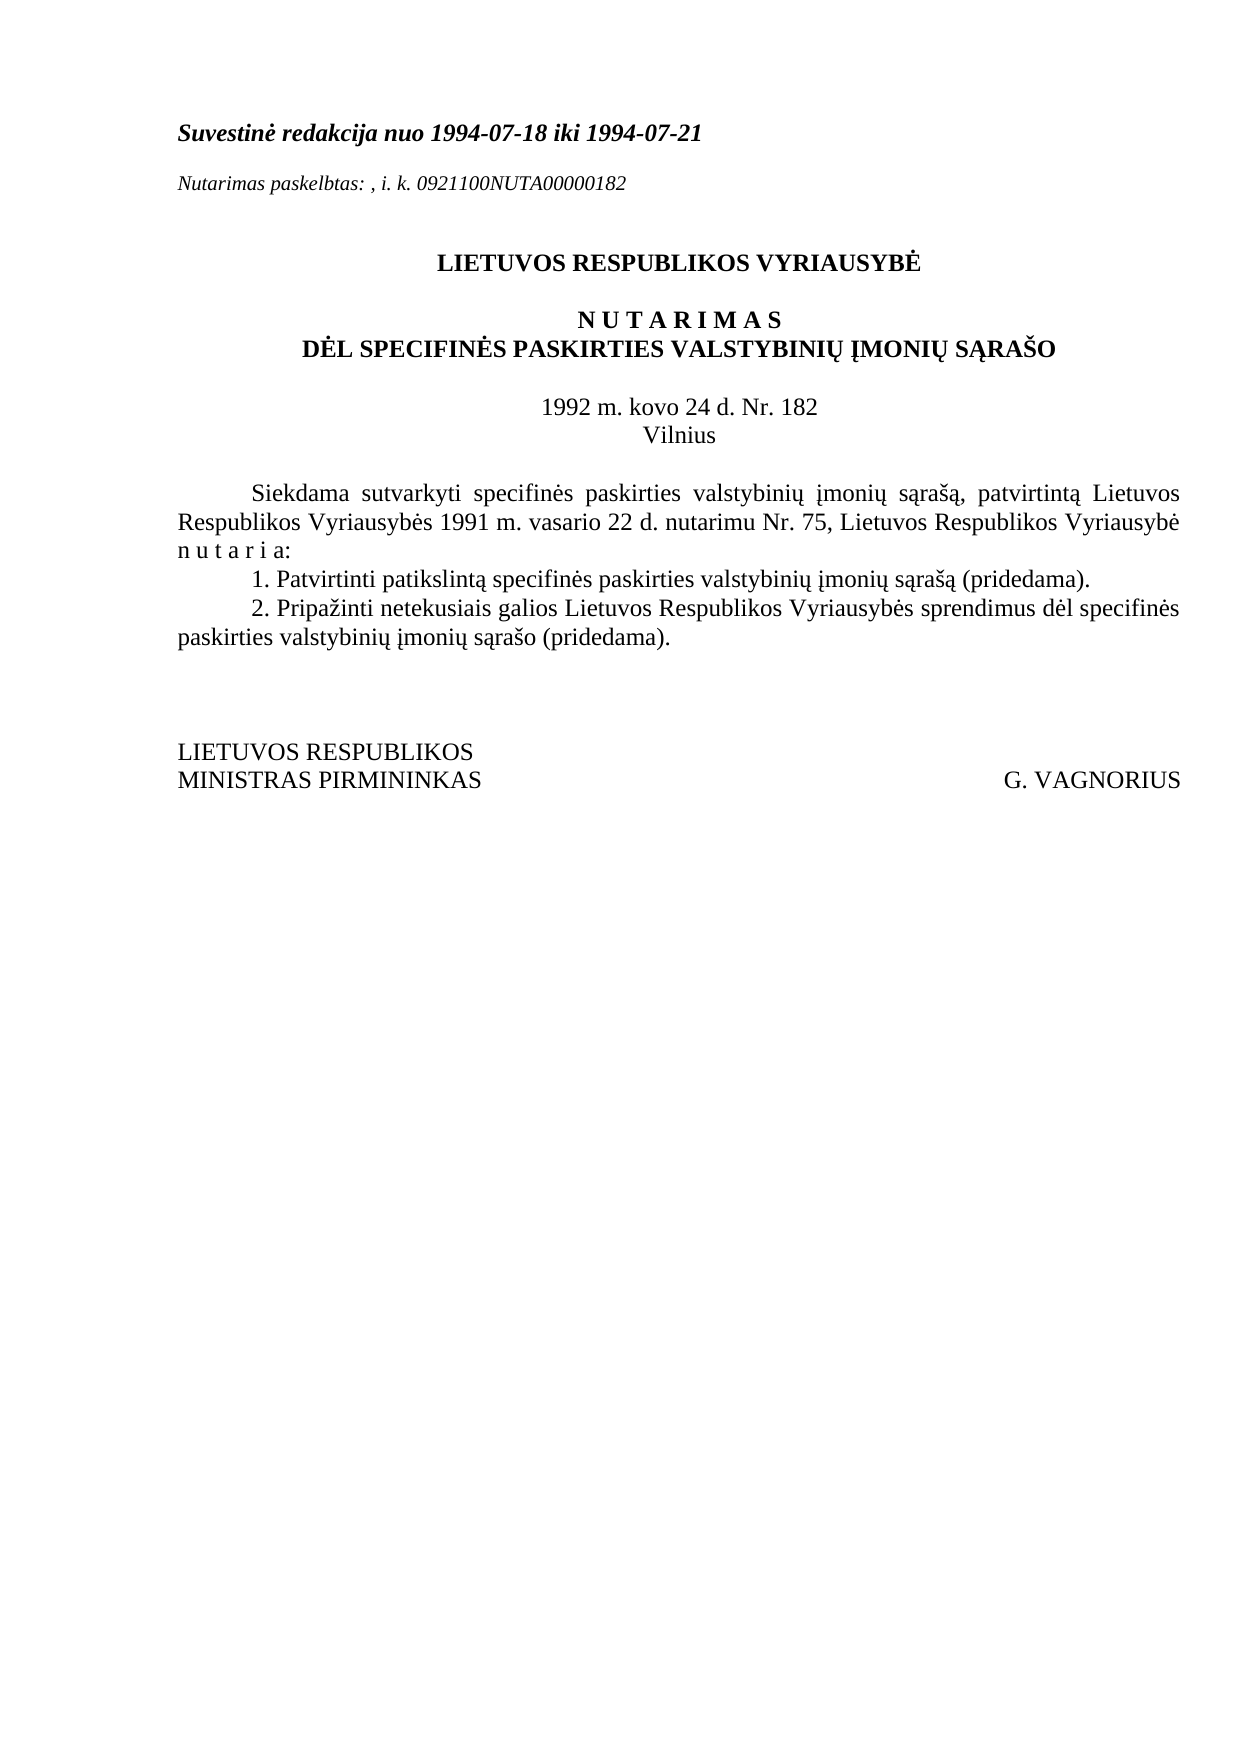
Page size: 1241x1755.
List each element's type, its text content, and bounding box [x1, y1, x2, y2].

text 1992 m. kovo 24 d. Nr. 182 [177, 392, 1181, 420]
text Vilnius [177, 420, 1181, 449]
text Suvestinė redakcija nuo 1994-07-18 iki 1994-07-21 [177, 118, 1181, 147]
text N U T A R I M A S [177, 305, 1181, 334]
text MINISTRAS PIRMININKAS G. VAGNORIUS [177, 765, 1181, 794]
text 2. Pripažinti netekusiais galios Lietuvos Respublikos Vyriausybės sprendimus dėl specifinės paskirties valstybinių įmonių sąrašo (pridedama). [177, 593, 1181, 650]
text Nutarimas paskelbtas: , i. k. 0921100NUTA00000182 [177, 171, 1181, 195]
text DĖL SPECIFINĖS PASKIRTIES VALSTYBINIŲ ĮMONIŲ SĄRAŠO [177, 334, 1181, 363]
text 1. Patvirtinti patikslintą specifinės paskirties valstybinių įmonių sąrašą (pridedama). [177, 564, 1181, 593]
text Siekdama sutvarkyti specifinės paskirties valstybinių įmonių sąrašą, patvirtintą Lietuvos Respublikos Vyriausybės 1991 m. vasario 22 d. nutarimu Nr. 75, Lietuvos Respublikos Vyriausybė nutaria: [177, 478, 1181, 564]
text LIETUVOS RESPUBLIKOS VYRIAUSYBĖ [177, 248, 1181, 277]
text LIETUVOS RESPUBLIKOS [177, 737, 1181, 765]
